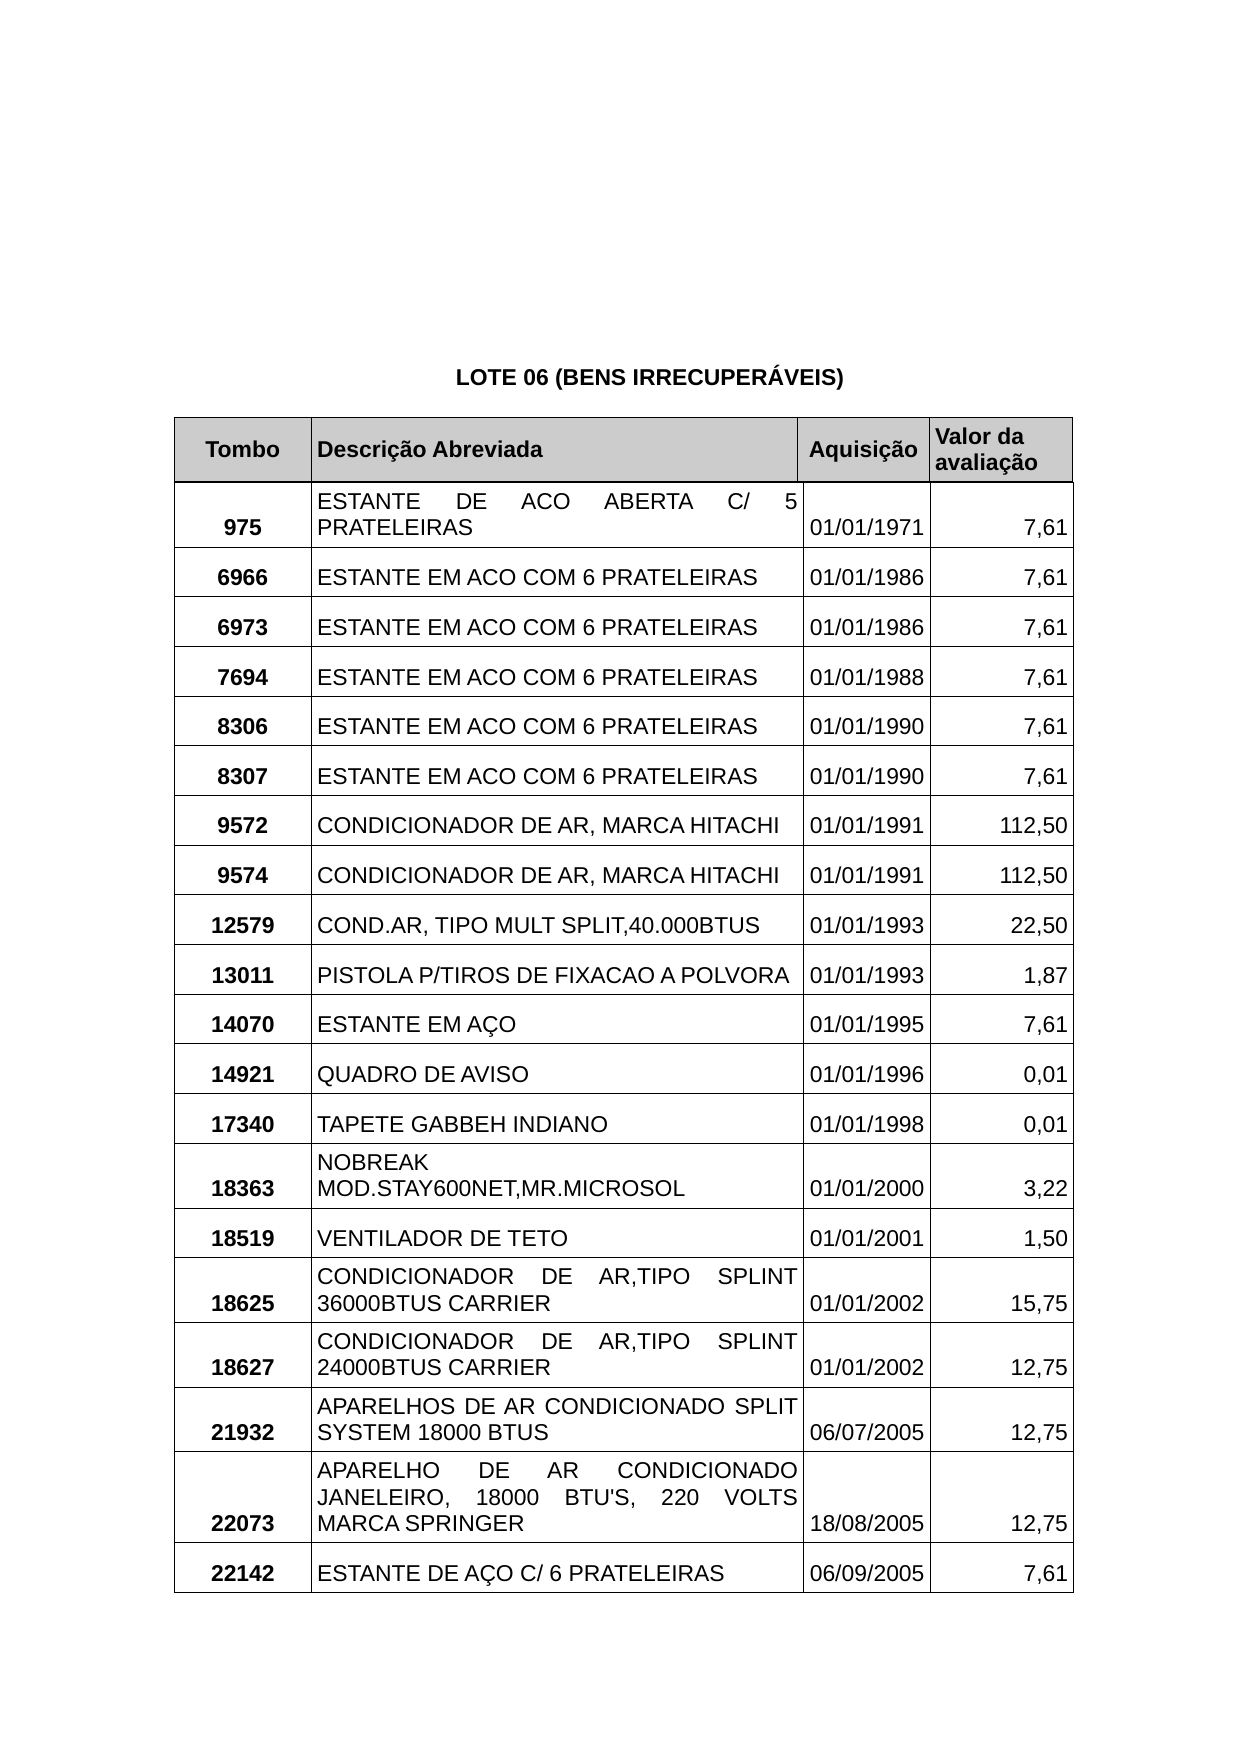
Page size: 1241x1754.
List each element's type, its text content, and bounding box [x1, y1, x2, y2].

table_cell ESTANTE EM AÇO [312, 995, 803, 1043]
table_cell ESTANTE EM ACO COM 6 PRATELEIRAS [312, 746, 803, 795]
table_cell 14921 [175, 1044, 311, 1093]
table_cell 18/08/2005 [804, 1452, 930, 1542]
table_cell 18625 [175, 1258, 311, 1322]
table_cell 01/01/1991 [804, 846, 930, 894]
table_cell 18627 [175, 1323, 311, 1386]
table_cell 8306 [175, 697, 311, 745]
table_cell ESTANTE EM ACO COM 6 PRATELEIRAS [312, 647, 803, 696]
table_cell CONDICIONADOR DE AR,TIPO SPLINT 36000BTUS CARRIER [312, 1258, 803, 1322]
table_cell CONDICIONADOR DE AR, MARCA HITACHI [312, 796, 803, 844]
table_cell TAPETE GABBEH INDIANO [312, 1094, 803, 1143]
table_cell APARELHOS DE AR CONDICIONADO SPLIT SYSTEM 18000 BTUS [312, 1388, 803, 1451]
table_cell 01/01/1990 [804, 746, 930, 795]
table_cell 01/01/1988 [804, 647, 930, 696]
table_cell CONDICIONADOR DE AR, MARCA HITACHI [312, 846, 803, 894]
table_cell 12,75 [931, 1388, 1073, 1451]
table_cell 01/01/1993 [804, 895, 930, 944]
table_cell VENTILADOR DE TETO [312, 1209, 803, 1257]
table_cell 1,50 [931, 1209, 1073, 1257]
table_cell PISTOLA P/TIROS DE FIXACAO A POLVORA [312, 945, 803, 994]
table_cell 6966 [175, 548, 311, 596]
table_cell 6973 [175, 597, 311, 646]
table_cell 01/01/2001 [804, 1209, 930, 1257]
table_cell 7,61 [931, 548, 1073, 596]
table_cell ESTANTE EM ACO COM 6 PRATELEIRAS [312, 548, 803, 596]
table_header ESTANTE DE ACO ABERTA C/ 5 PRATELEIRAS [312, 483, 803, 546]
table_cell 01/01/1998 [804, 1094, 930, 1143]
table_cell 1,87 [931, 945, 1073, 994]
table_cell 18363 [175, 1144, 311, 1207]
table_cell ESTANTE EM ACO COM 6 PRATELEIRAS [312, 697, 803, 745]
table_cell 7,61 [931, 597, 1073, 646]
table_cell COND.AR, TIPO MULT SPLIT,40.000BTUS [312, 895, 803, 944]
table_cell 0,01 [931, 1044, 1073, 1093]
table_cell 01/01/1995 [804, 995, 930, 1043]
table_cell 0,01 [931, 1094, 1073, 1143]
table_cell 01/01/2000 [804, 1144, 930, 1207]
table_cell 06/09/2005 [804, 1543, 930, 1592]
table_header 01/01/1971 [804, 483, 930, 546]
table_cell CONDICIONADOR DE AR,TIPO SPLINT 24000BTUS CARRIER [312, 1323, 803, 1386]
table_cell 18519 [175, 1209, 311, 1257]
table_cell 01/01/1986 [804, 548, 930, 596]
table_cell 01/01/1986 [804, 597, 930, 646]
table_cell 13011 [175, 945, 311, 994]
table_cell 12,75 [931, 1323, 1073, 1386]
table_cell 7,61 [931, 647, 1073, 696]
table_header Valor da avaliação [930, 418, 1072, 481]
table_cell 7,61 [931, 995, 1073, 1043]
table_cell QUADRO DE AVISO [312, 1044, 803, 1093]
table_cell 9572 [175, 796, 311, 844]
table_cell 22073 [175, 1452, 311, 1542]
table_cell 14070 [175, 995, 311, 1043]
table_cell 01/01/1991 [804, 796, 930, 844]
table_header 7,61 [931, 483, 1073, 546]
table_cell 06/07/2005 [804, 1388, 930, 1451]
table_header Descrição Abreviada [312, 418, 797, 481]
table_cell 01/01/1993 [804, 945, 930, 994]
table_header Tombo [175, 418, 311, 481]
text LOTE 06 (BENS IRRECUPERÁVEIS) [177, 364, 1122, 390]
table_cell 12579 [175, 895, 311, 944]
table_cell 01/01/1996 [804, 1044, 930, 1093]
table_header Aquisição [798, 418, 929, 481]
table_cell APARELHO DE AR CONDICIONADO JANELEIRO, 18000 BTU'S, 220 VOLTS MARCA SPRINGER [312, 1452, 803, 1542]
table_cell 9574 [175, 846, 311, 894]
table_cell 7,61 [931, 697, 1073, 745]
table_header 975 [175, 483, 311, 546]
table_cell 21932 [175, 1388, 311, 1451]
table_cell 8307 [175, 746, 311, 795]
table_cell ESTANTE DE AÇO C/ 6 PRATELEIRAS [312, 1543, 803, 1592]
table_cell 112,50 [931, 796, 1073, 844]
table_cell 01/01/1990 [804, 697, 930, 745]
table_cell 01/01/2002 [804, 1323, 930, 1386]
table_cell 12,75 [931, 1452, 1073, 1542]
table_cell 112,50 [931, 846, 1073, 894]
table_cell 22,50 [931, 895, 1073, 944]
table_cell 22142 [175, 1543, 311, 1592]
table_cell 7,61 [931, 1543, 1073, 1592]
table_cell 3,22 [931, 1144, 1073, 1207]
table_cell 7694 [175, 647, 311, 696]
table_cell NOBREAK MOD.STAY600NET,MR.MICROSOL [312, 1144, 803, 1207]
table_cell 17340 [175, 1094, 311, 1143]
table_cell 7,61 [931, 746, 1073, 795]
table_cell 01/01/2002 [804, 1258, 930, 1322]
table_cell ESTANTE EM ACO COM 6 PRATELEIRAS [312, 597, 803, 646]
table_cell 15,75 [931, 1258, 1073, 1322]
